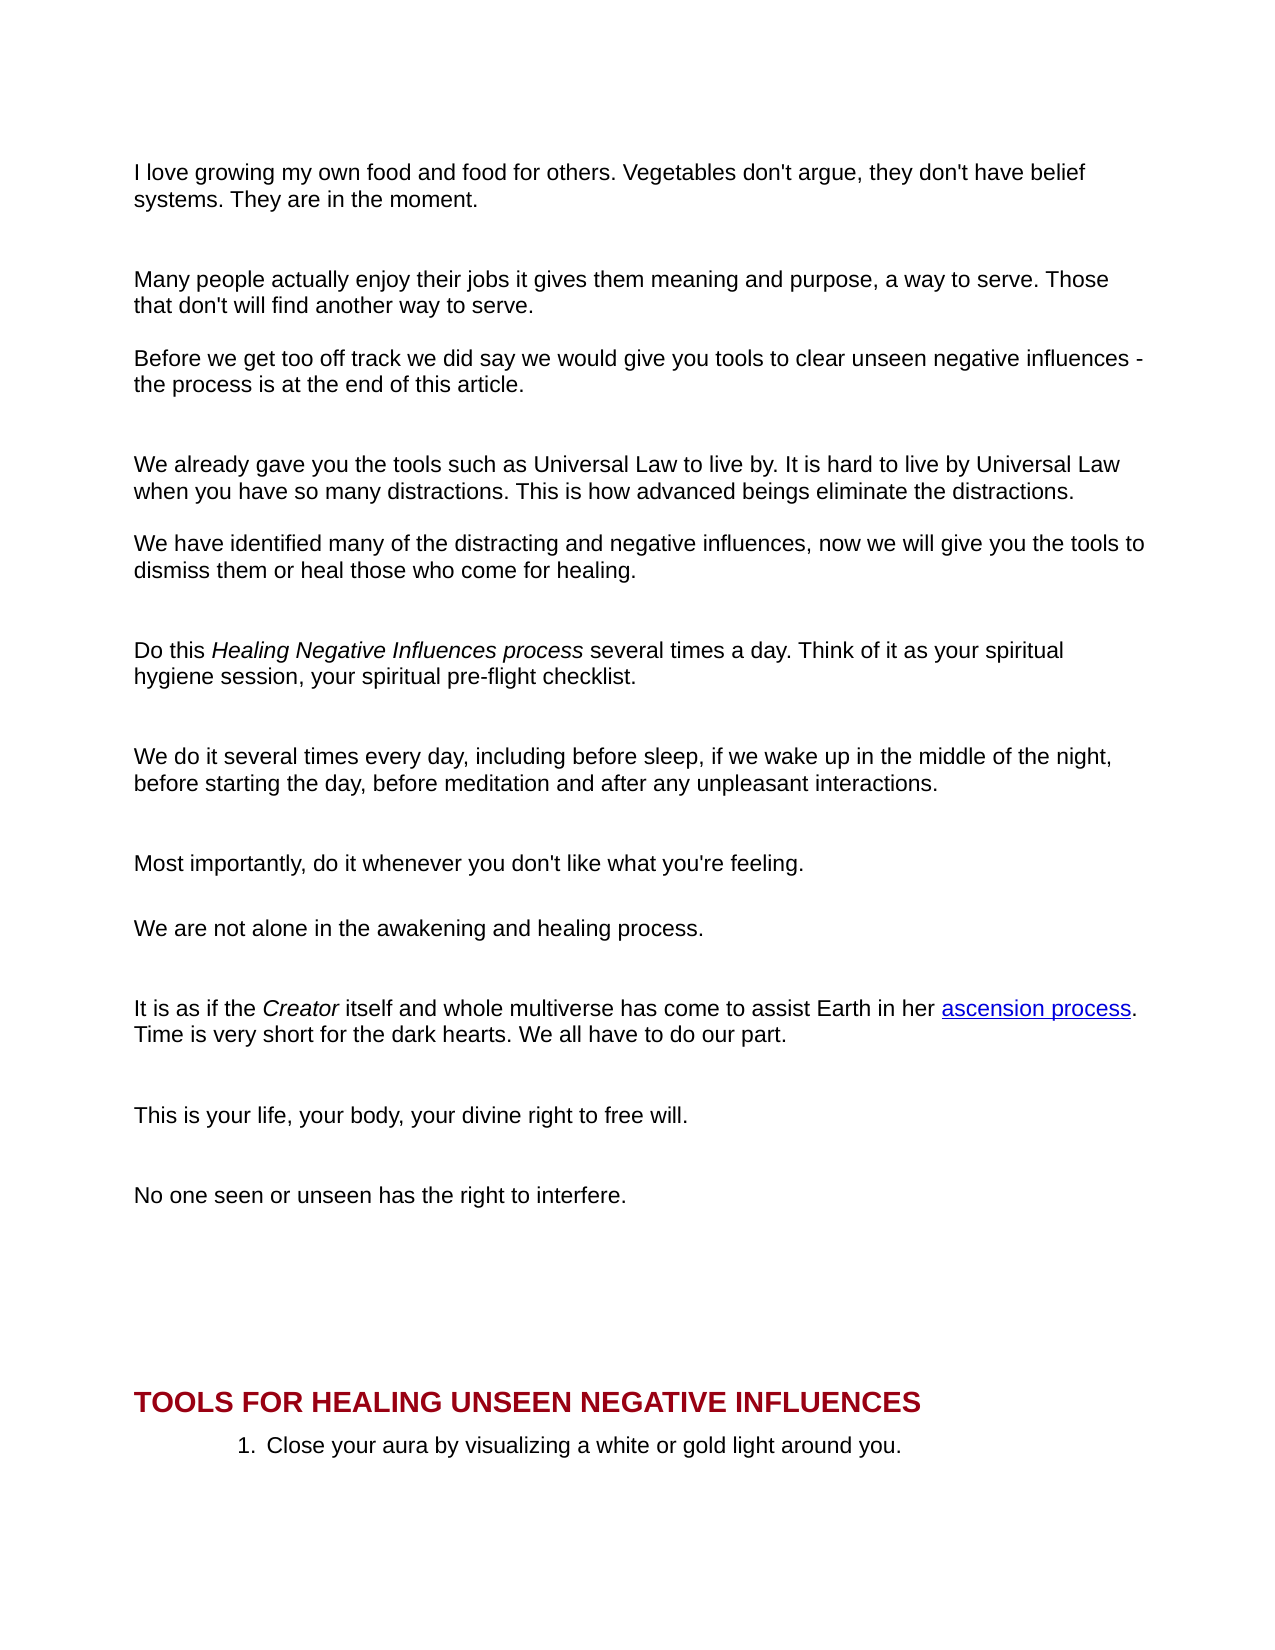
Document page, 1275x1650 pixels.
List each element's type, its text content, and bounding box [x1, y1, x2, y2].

text Most importantly, do it whenever you don't like what you're feeling. [134, 850, 1147, 876]
text This is your life, your body, your divine right to free will. [134, 1102, 1147, 1128]
text No one seen or unseen has the right to interfere. [134, 1182, 1147, 1208]
text We do it several times every day, including before sleep, if we wake up in the middle of the night, before starting the day, before meditation and after any unpleasant interactions. [134, 743, 1147, 796]
text It is as if the Creator itself and whole multiverse has come to assist Earth in her ascension process. Time is very short for the dark hearts. We all have to do our part. [134, 995, 1147, 1048]
text I love growing my own food and food for others. Vegetables don't argue, they don't have belief systems. They are in the moment. [134, 159, 1147, 212]
list Close your aura by visualizing a white or gold light around you. [237, 1432, 1088, 1484]
text Do this Healing Negative Influences process several times a day. Think of it as your spiritual hygiene session, your spiritual pre-flight checklist. [134, 637, 1147, 689]
text We are not alone in the awakening and healing process. [134, 889, 1147, 941]
text Many people actually enjoy their jobs it gives them meaning and purpose, a way to serve. Those that don't will find another way to serve. Before we get too off track we did say we would give you tools to clear unseen negative influences - the process is at the end of this article. [134, 266, 1147, 398]
text TOOLS FOR HEALING UNSEEN NEGATIVE INFLUENCES [134, 1386, 1147, 1419]
text We already gave you the tools such as Universal Law to live by. It is hard to live by Universal Law when you have so many distractions. This is how advanced beings eliminate the distractions. We have identified many of the distracting and negative influences, now we will give you the tools to dismiss them or heal those who come for healing. [134, 451, 1147, 583]
